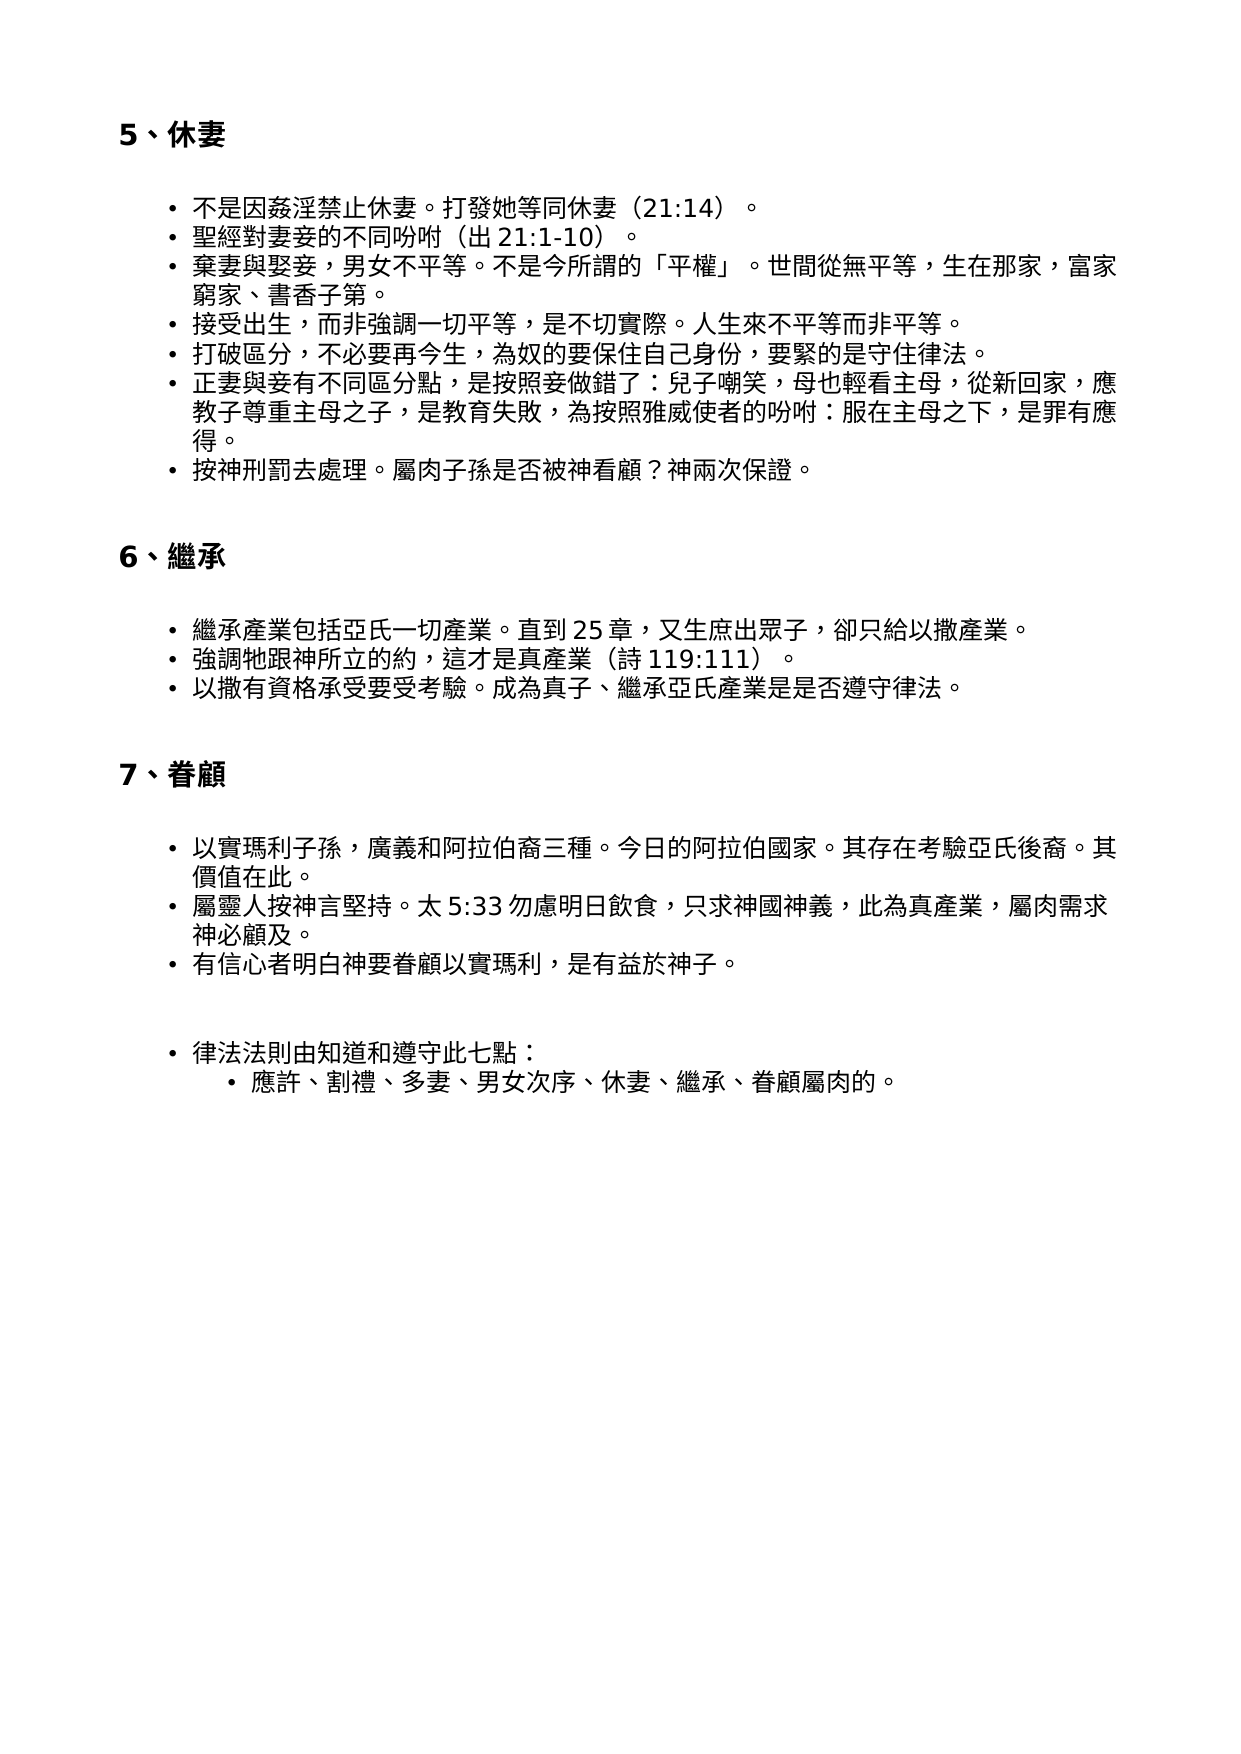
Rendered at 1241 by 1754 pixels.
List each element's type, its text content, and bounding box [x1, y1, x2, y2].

subtitle 7、眷顧 [118, 758, 1122, 792]
list 聖經對妻妾的不同吩咐（出21:1-10）。 [177, 223, 1122, 252]
list 以撒有資格承受要受考驗。成為真子、繼承亞氏產業是是否遵守律法。 [177, 674, 1122, 704]
list 不是因姦淫禁止休妻。打發她等同休妻（21:14）。 [177, 194, 1122, 223]
list 按神刑罰去處理。屬肉子孫是否被神看顧？神兩次保證。 [177, 457, 1122, 486]
list 應許、割禮、多妻、男女次序、休妻、繼承、眷顧屬肉的。 [236, 1068, 1122, 1097]
list 屬靈人按神言堅持。太5:33勿慮明日飲食，只求神國神義，此為真產業，屬肉需求神必顧及。 [177, 892, 1122, 951]
subtitle 6、繼承 [118, 540, 1122, 574]
subtitle 5、休妻 [118, 118, 1122, 152]
list 打破區分，不必要再今生，為奴的要保住自己身份，要緊的是守住律法。 [177, 340, 1122, 369]
list 以實瑪利子孫，廣義和阿拉伯裔三種。今日的阿拉伯國家。其存在考驗亞氏後裔。其價值在此。 [177, 834, 1122, 892]
list 繼承產業包括亞氏一切產業。直到25章，又生庶出眾子，卻只給以撒產業。 [177, 616, 1122, 645]
list 有信心者明白神要眷顧以實瑪利，是有益於神子。 [177, 951, 1122, 980]
list 正妻與妾有不同區分點，是按照妾做錯了：兒子嘲笑，母也輕看主母，從新回家，應教子尊重主母之子，是教育失敗，為按照雅威使者的吩咐：服在主母之下，是罪有應得。 [177, 369, 1122, 457]
list 強調牠跟神所立的約，這才是真產業（詩119:111）。 [177, 645, 1122, 674]
list 律法法則由知道和遵守此七點： [177, 1039, 1122, 1068]
list 接受出生，而非強調一切平等，是不切實際。人生來不平等而非平等。 [177, 311, 1122, 340]
list 棄妻與娶妾，男女不平等。不是今所謂的「平權」。世間從無平等，生在那家，富家窮家、書香子第。 [177, 252, 1122, 311]
